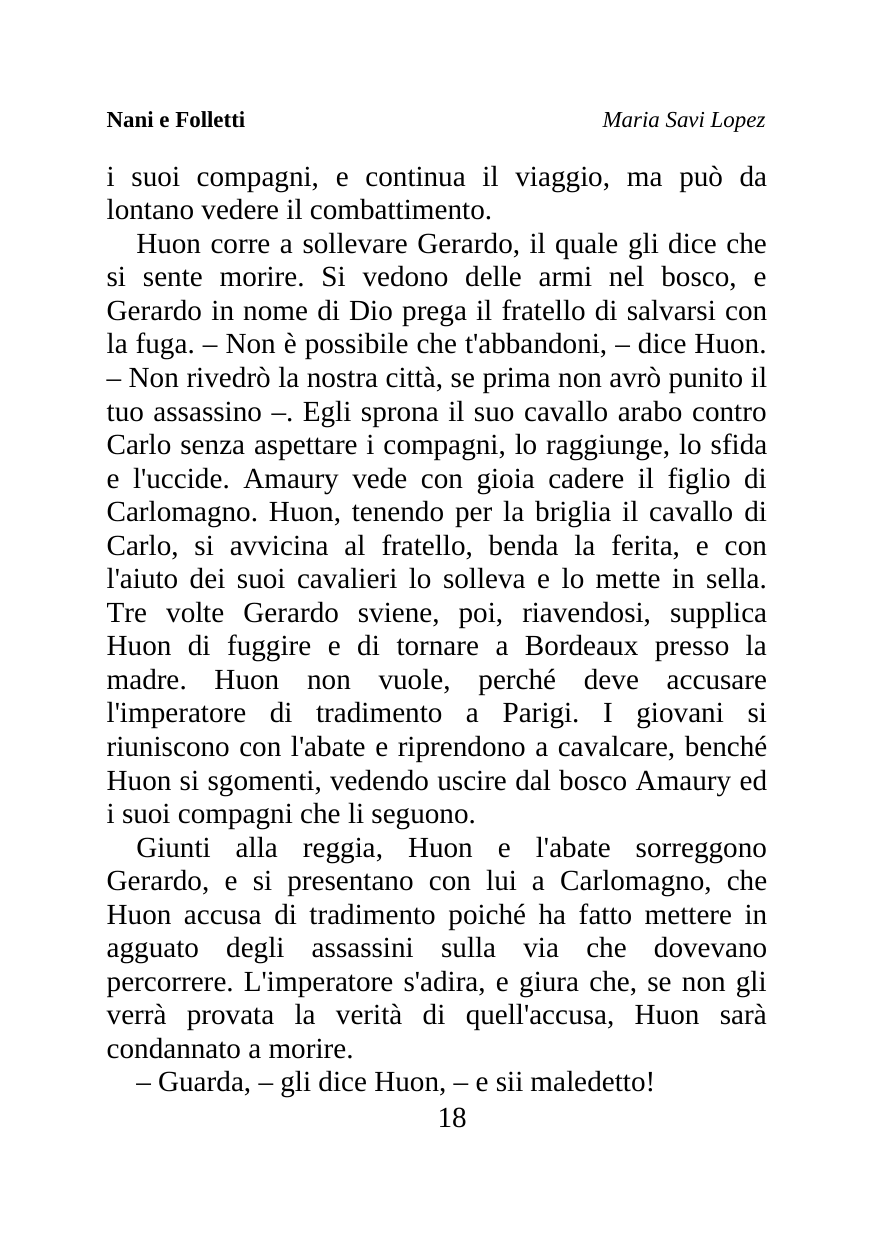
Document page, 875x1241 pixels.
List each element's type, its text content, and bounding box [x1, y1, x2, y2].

text – Guarda, – gli dice Huon, – e sii maledetto! [106, 1064, 768, 1098]
text Huon corre a sollevare Gerardo, il quale gli dice che si sente morire. Si vedono delle armi nel bosco, e Gerardo in nome di Dio prega il fratello di salvarsi con la fuga. – Non è possibile che t'abbandoni, – dice Huon. – Non rivedrò la nostra città, se prima non avrò punito il tuo assassino –. Egli sprona il suo cavallo arabo contro Carlo senza aspettare i compagni, lo raggiunge, lo sfida e l'uccide. Amaury vede con gioia cadere il figlio di Carlomagno. Huon, tenendo per la briglia il cavallo di Carlo, si avvicina al fratello, benda la ferita, e con l'aiuto dei suoi cavalieri lo solleva e lo mette in sella. Tre volte Gerardo sviene, poi, riavendosi, supplica Huon di fuggire e di tornare a Bordeaux presso la madre. Huon non vuole, perché deve accusare l'imperatore di tradimento a Parigi. I giovani si riuniscono con l'abate e riprendono a cavalcare, benché Huon si sgomenti, vedendo uscire dal bosco Amaury ed i suoi compagni che li seguono. [106, 226, 768, 830]
text Giunti alla reggia, Huon e l'abate sorreggono Gerardo, e si presentano con lui a Carlomagno, che Huon accusa di tradimento poiché ha fatto mettere in agguato degli assassini sulla via che dovevano percorrere. L'imperatore s'adira, e giura che, se non gli verrà provata la verità di quell'accusa, Huon sarà condannato a morire. [106, 830, 768, 1064]
text i suoi compagni, e continua il viaggio, ma può da lontano vedere il combattimento. [106, 159, 768, 226]
